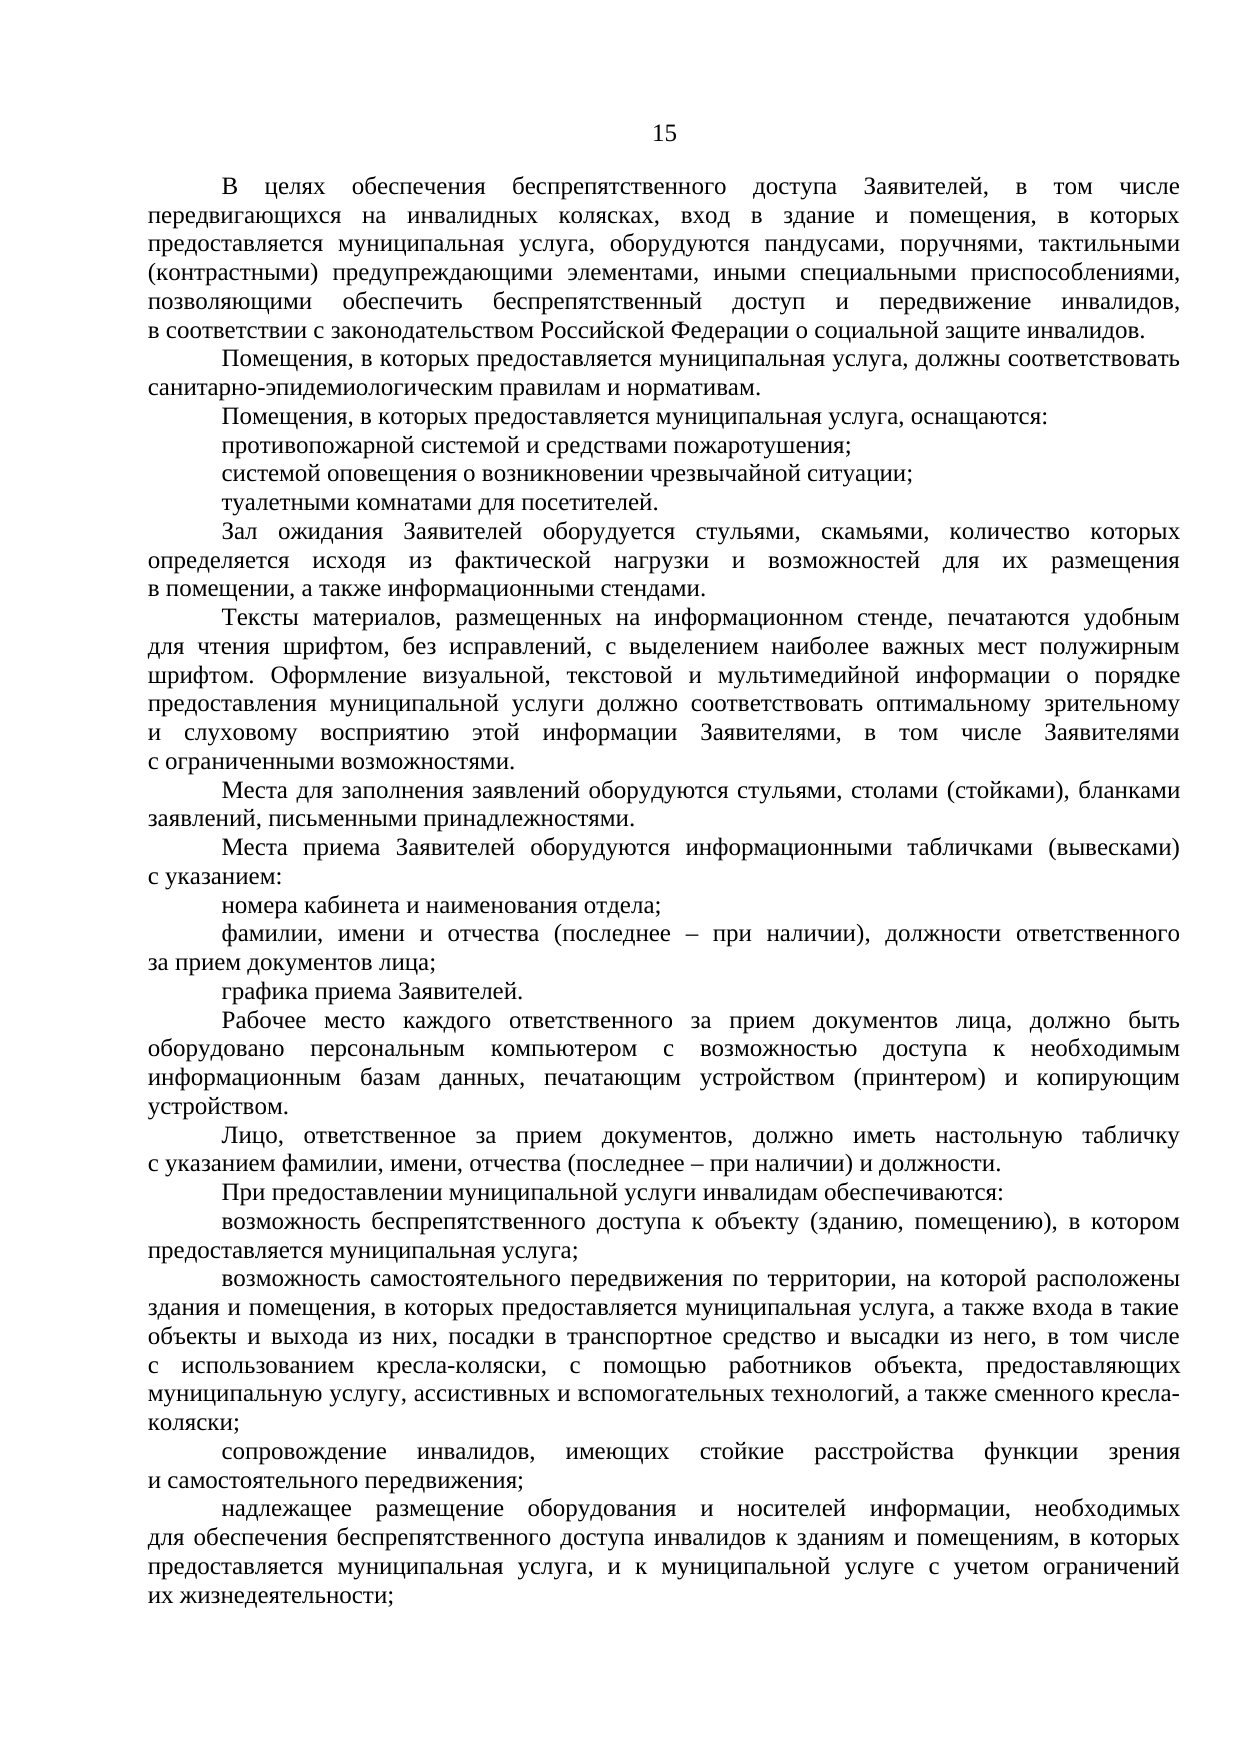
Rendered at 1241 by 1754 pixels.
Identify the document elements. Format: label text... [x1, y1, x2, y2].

text системой оповещения о возникновении чрезвычайной ситуации; [148, 458, 1181, 487]
text Тексты материалов, размещенных на информационном стенде, печатаются удобным для чтения шрифтом, без исправлений, с выделением наиболее важных мест полужирным шрифтом. Оформление визуальной, текстовой и мультимедийной информации о порядке предоставления муниципальной услуги должно соответствовать оптимальному зрительному и слуховому восприятию этой информации Заявителями, в том числе Заявителями с ограниченными возможностями. [148, 602, 1181, 775]
text возможность самостоятельного передвижения по территории, на которой расположены здания и помещения, в которых предоставляется муниципальная услуга, а также входа в такие объекты и выхода из них, посадки в транспортное средство и высадки из него, в том числе с использованием кресла-коляски, с помощью работников объекта, предоставляющих муниципальную услугу, ассистивных и вспомогательных технологий, а также сменного кресла-коляски; [148, 1263, 1181, 1436]
text Лицо, ответственное за прием документов, должно иметь настольную табличку с указанием фамилии, имени, отчества (последнее – при наличии) и должности. [148, 1120, 1181, 1177]
text Места приема Заявителей оборудуются информационными табличками (вывесками) с указанием: [148, 832, 1181, 890]
text сопровождение инвалидов, имеющих стойкие расстройства функции зрения и самостоятельного передвижения; [148, 1436, 1181, 1493]
text номера кабинета и наименования отдела; [148, 890, 1181, 918]
text Помещения, в которых предоставляется муниципальная услуга, должны соответствовать санитарно-эпидемиологическим правилам и нормативам. [148, 343, 1181, 401]
text фамилии, имени и отчества (последнее – при наличии), должности ответственного за прием документов лица; [148, 918, 1181, 976]
text Помещения, в которых предоставляется муниципальная услуга, оснащаются: [148, 401, 1181, 430]
text Зал ожидания Заявителей оборудуется стульями, скамьями, количество которых определяется исходя из фактической нагрузки и возможностей для их размещения в помещении, а также информационными стендами. [148, 516, 1181, 602]
text При предоставлении муниципальной услуги инвалидам обеспечиваются: [148, 1177, 1181, 1206]
text графика приема Заявителей. [148, 976, 1181, 1005]
text туалетными комнатами для посетителей. [148, 487, 1181, 516]
text возможность беспрепятственного доступа к объекту (зданию, помещению), в котором предоставляется муниципальная услуга; [148, 1206, 1181, 1263]
text Места для заполнения заявлений оборудуются стульями, столами (стойками), бланками заявлений, письменными принадлежностями. [148, 775, 1181, 832]
text В целях обеспечения беспрепятственного доступа Заявителей, в том числе передвигающихся на инвалидных колясках, вход в здание и помещения, в которых предоставляется муниципальная услуга, оборудуются пандусами, поручнями, тактильными (контрастными) предупреждающими элементами, иными специальными приспособлениями, позволяющими обеспечить беспрепятственный доступ и передвижение инвалидов, в соответствии с законодательством Российской Федерации о социальной защите инвалидов. [148, 171, 1181, 343]
text противопожарной системой и средствами пожаротушения; [148, 430, 1181, 458]
text надлежащее размещение оборудования и носителей информации, необходимых для обеспечения беспрепятственного доступа инвалидов к зданиям и помещениям, в которых предоставляется муниципальная услуга, и к муниципальной услуге с учетом ограничений их жизнедеятельности; [148, 1493, 1181, 1608]
text Рабочее место каждого ответственного за прием документов лица, должно быть оборудовано персональным компьютером с возможностью доступа к необходимым информационным базам данных, печатающим устройством (принтером) и копирующим устройством. [148, 1005, 1181, 1120]
